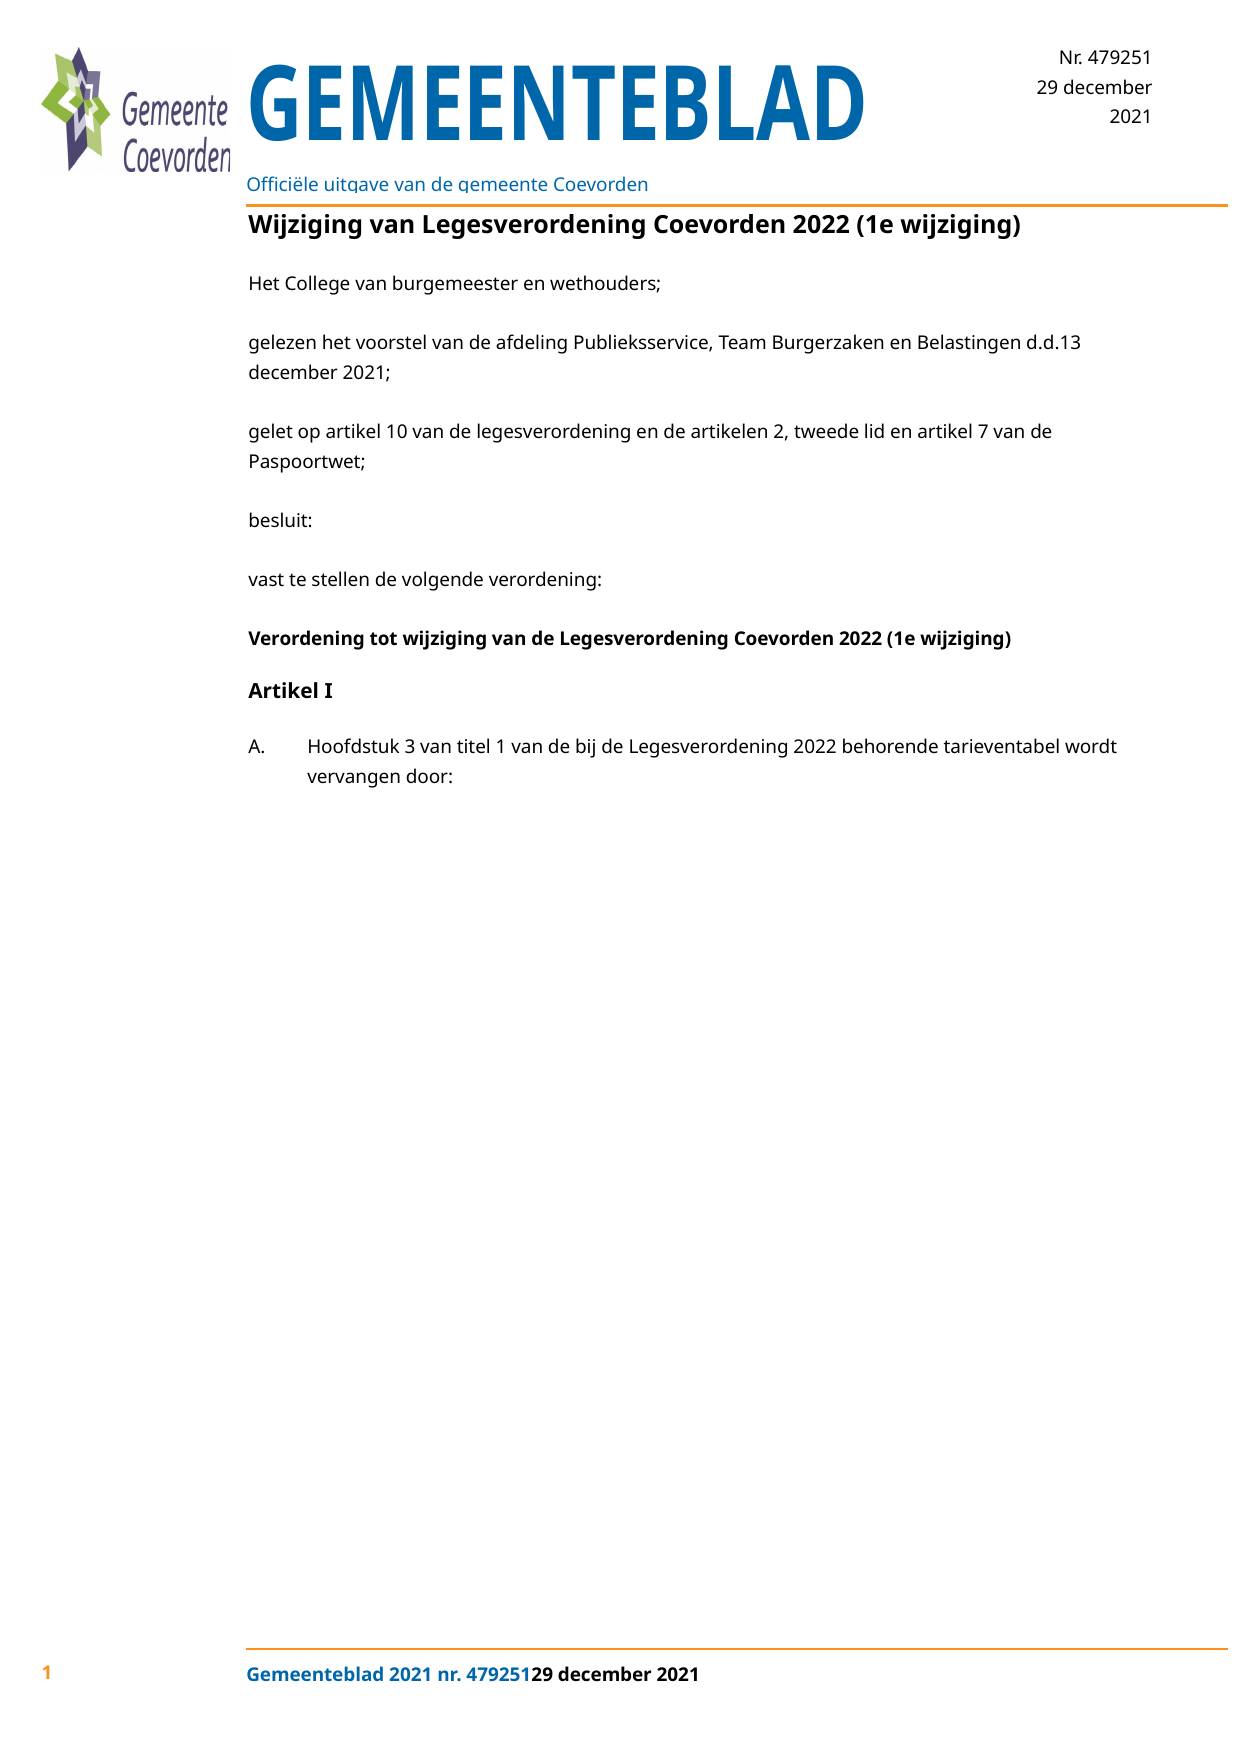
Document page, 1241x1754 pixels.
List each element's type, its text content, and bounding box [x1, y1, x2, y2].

list Hoofdstuk 3 van titel 1 van de bij de Legesverordening 2022 behorende tarieventabel wordt vervangen door: [248, 734, 1152, 789]
text gelet op artikel 10 van de legesverordening en de artikelen 2, tweede lid en artikel 7 van de Paspoortwet; [248, 418, 1152, 473]
text besluit: [248, 507, 1152, 533]
picture [41, 47, 231, 172]
text Verordening tot wijziging van de Legesverordening Coevorden 2022 (1e wijziging) [248, 625, 1152, 651]
text Wijziging van Legesverordening Coevorden 2022 (1e wijziging) [248, 207, 1152, 241]
text Artikel I [248, 676, 1152, 704]
text vast te stellen de volgende verordening: [248, 566, 1152, 592]
text Het College van burgemeester en wethouders; [248, 270, 1152, 296]
text gelezen het voorstel van de afdeling Publieksservice, Team Burgerzaken en Belastingen d.d.13 december 2021; [248, 329, 1152, 385]
